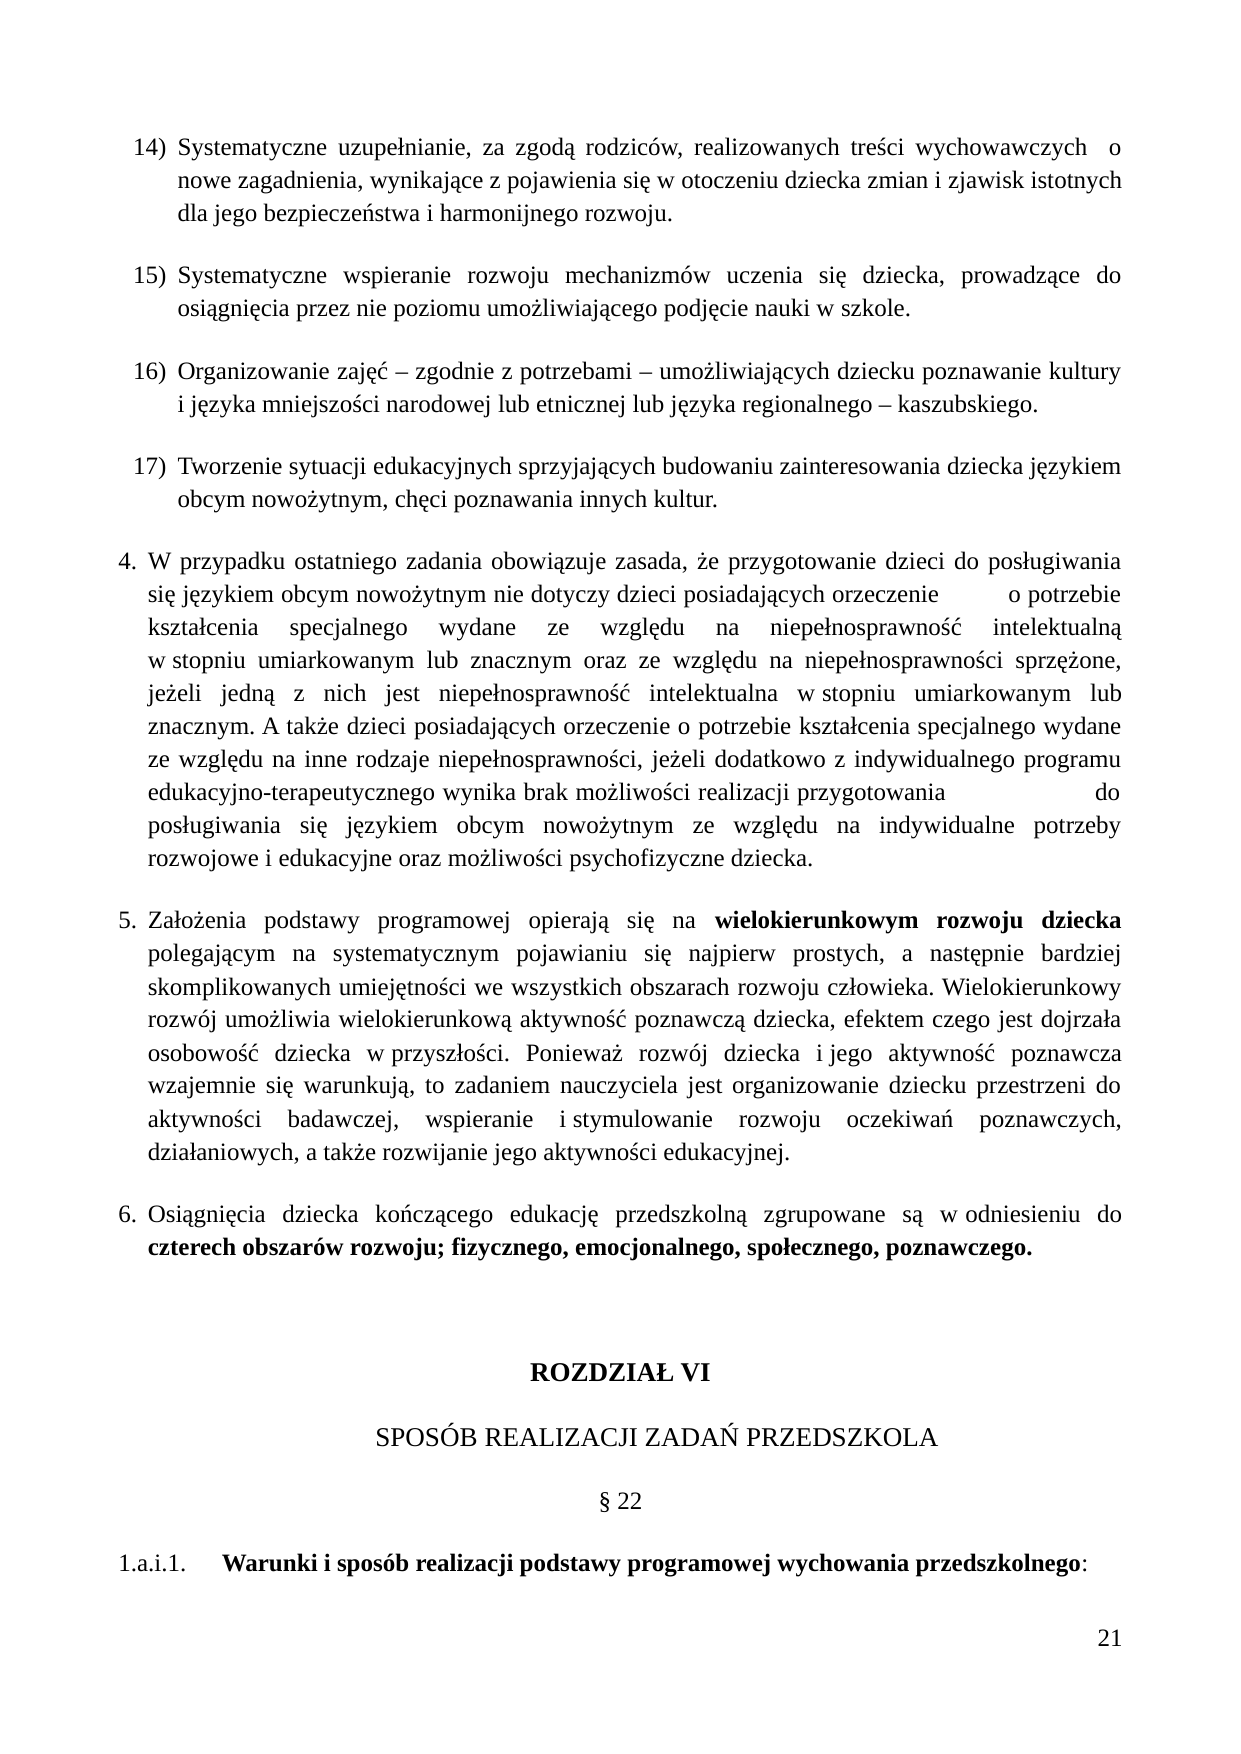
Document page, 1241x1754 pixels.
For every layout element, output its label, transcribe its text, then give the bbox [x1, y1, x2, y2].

list W przypadku ostatniego zadania obowiązuje zasada, że przygotowanie dzieci do posługiwania się językiem obcym nowożytnym nie dotyczy dzieci posiadających orzeczenie o potrzebie kształcenia specjalnego wydane ze względu na niepełnosprawność intelektualną w stopniu umiarkowanym lub znacznym oraz ze względu na niepełnosprawności sprzężone, jeżeli jedną z nich jest niepełnosprawność intelektualna w stopniu umiarkowanym lub znacznym. A także dzieci posiadających orzeczenie o potrzebie kształcenia specjalnego wydane ze względu na inne rodzaje niepełnosprawności, jeżeli dodatkowo z indywidualnego programu edukacyjno-terapeutycznego wynika brak możliwości realizacji przygotowania do posługiwania się językiem obcym nowożytnym ze względu na indywidualne potrzeby rozwojowe i edukacyjne oraz możliwości psychofizyczne dziecka. [118, 546, 1122, 872]
list Systematyczne wspieranie rozwoju mechanizmów uczenia się dziecka, prowadzące do osiągnięcia przez nie poziomu umożliwiającego podjęcie nauki w szkole. [133, 261, 1122, 322]
list Tworzenie sytuacji edukacyjnych sprzyjających budowaniu zainteresowania dziecka językiem obcym nowożytnym, chęci poznawania innych kultur. [133, 451, 1122, 513]
list Założenia podstawy programowej opierają się na wielokierunkowym rozwoju dziecka polegającym na systematycznym pojawianiu się najpierw prostych, a następnie bardziej skomplikowanych umiejętności we wszystkich obszarach rozwoju człowieka. Wielokierunkowy rozwój umożliwia wielokierunkową aktywność poznawczą dziecka, efektem czego jest dojrzała osobowość dziecka w przyszłości. Ponieważ rozwój dziecka i jego aktywność poznawcza wzajemnie się warunkują, to zadaniem nauczyciela jest organizowanie dziecku przestrzeni do aktywności badawczej, wspieranie i stymulowanie rozwoju oczekiwań poznawczych, działaniowych, a także rozwijanie jego aktywności edukacyjnej. [118, 906, 1122, 1165]
text ROZDZIAŁ VI [118, 1356, 1122, 1387]
list Warunki i sposób realizacji podstawy programowej wychowania przedszkolnego: [118, 1548, 1122, 1577]
text § 22 [118, 1486, 1122, 1515]
list SPOSÓB REALIZACJI ZADAŃ PRZEDSZKOLA [192, 1421, 1122, 1452]
list Organizowanie zajęć – zgodnie z potrzebami – umożliwiających dziecku poznawanie kultury i języka mniejszości narodowej lub etnicznej lub języka regionalnego – kaszubskiego. [133, 356, 1122, 417]
list Systematyczne uzupełnianie, za zgodą rodziców, realizowanych treści wychowawczych o nowe zagadnienia, wynikające z pojawienia się w otoczeniu dziecka zmian i zjawisk istotnych dla jego bezpieczeństwa i harmonijnego rozwoju. [133, 132, 1122, 227]
list Osiągnięcia dziecka kończącego edukację przedszkolną zgrupowane są w odniesieniu do czterech obszarów rozwoju; fizycznego, emocjonalnego, społecznego, poznawczego. [118, 1199, 1122, 1261]
